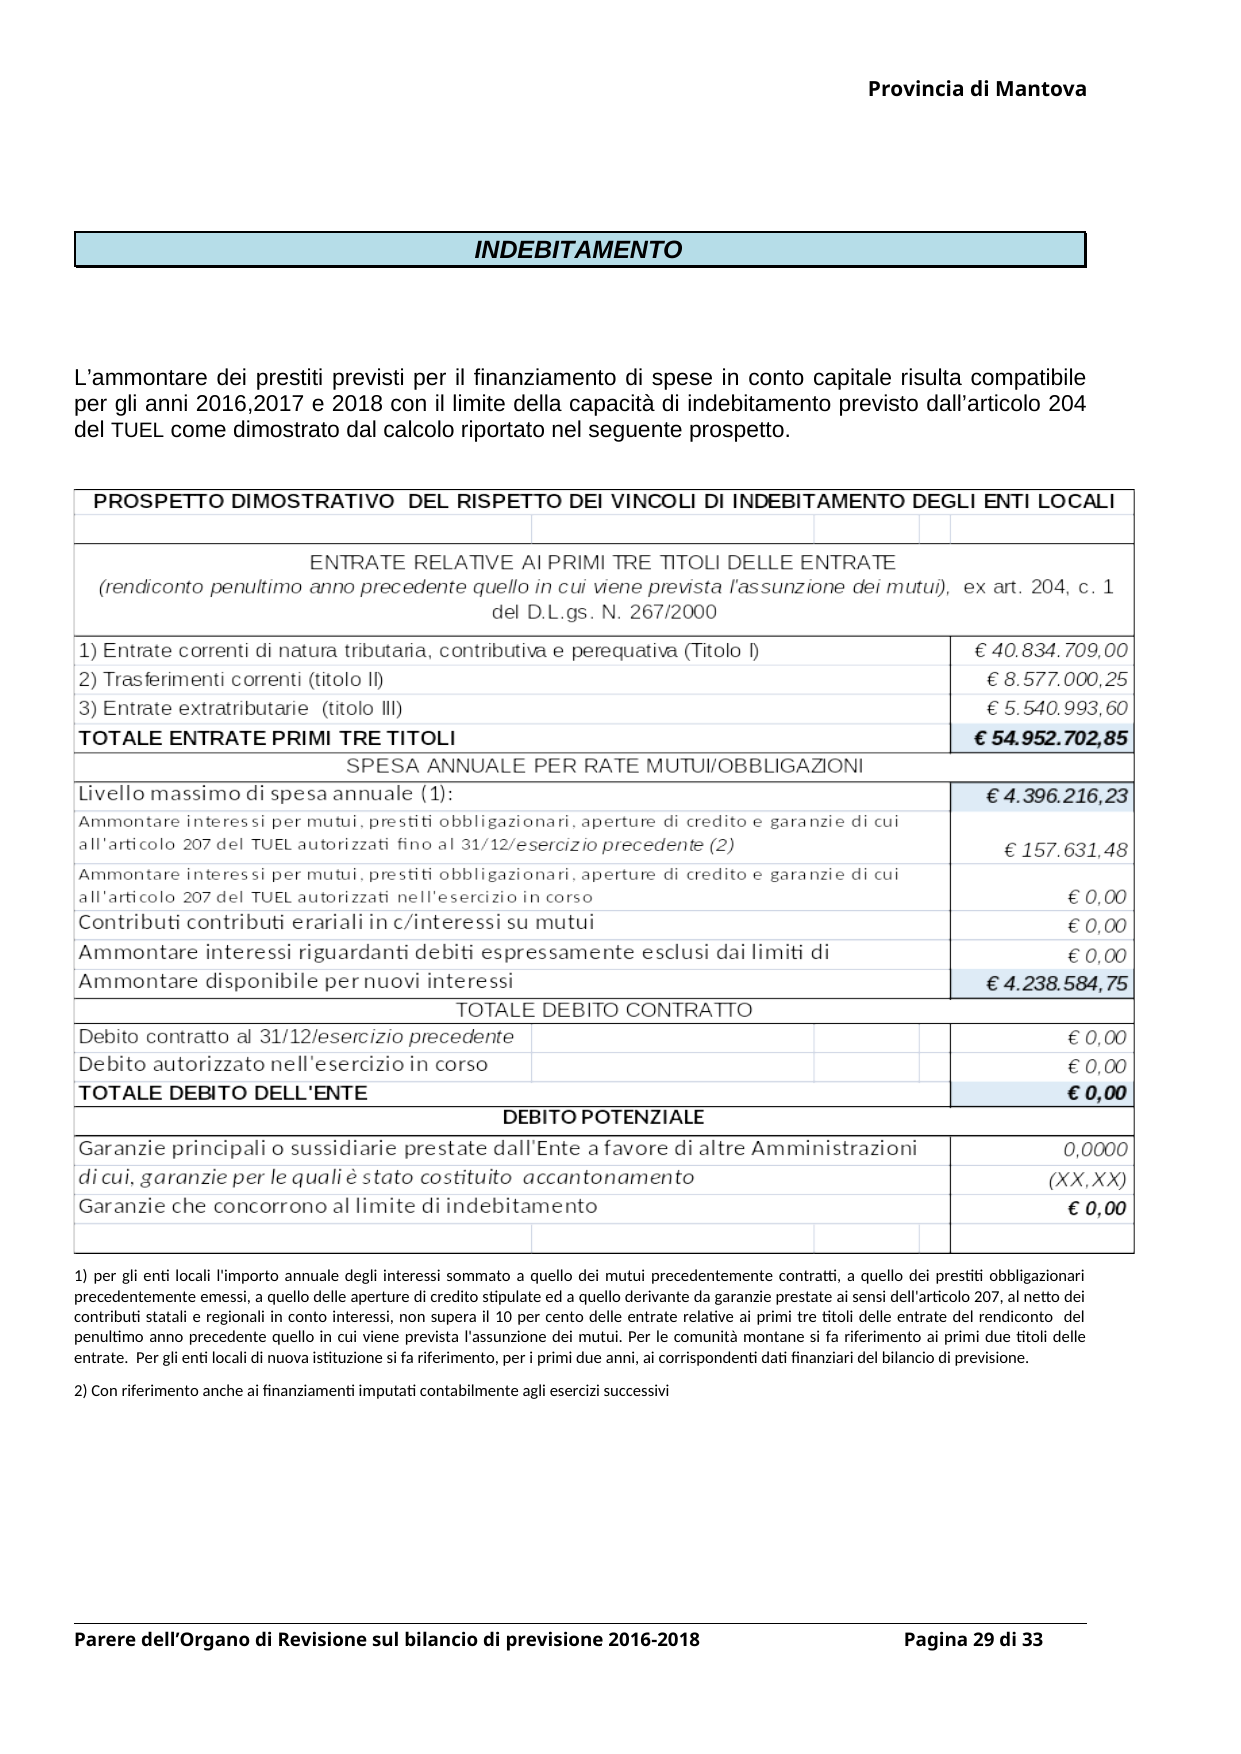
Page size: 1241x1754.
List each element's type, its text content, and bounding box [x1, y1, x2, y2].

text L’ammontare dei prestiti previsti per il finanziamento di spese in conto capitale risulta compatibile per gli anni 2016,2017 e 2018 con il limite della capacità di indebitamento previsto dall’articolo 204 del TUEL come dimostrato dal calcolo riportato nel seguente prospetto. [74, 363, 1087, 443]
subtitle INDEBITAMENTO [76, 233, 1084, 265]
text 1) per gli enti locali l'importo annuale degli interessi sommato a quello dei mutui precedentemente contratti, a quello dei prestiti obbligazionari precedentemente emessi, a quello delle aperture di credito stipulate ed a quello derivante da garanzie prestate ai sensi dell'articolo 207, al netto dei contributi statali e regionali in conto interessi, non supera il 10 per cento delle entrate relative ai primi tre titoli delle entrate del rendiconto del penultimo anno precedente quello in cui viene prevista l'assunzione dei mutui. Per le comunità montane si fa riferimento ai primi due titoli delle entrate. Per gli enti locali di nuova istituzione si fa riferimento, per i primi due anni, ai corrispondenti dati finanziari del bilancio di previsione. [74, 1266, 1087, 1367]
text 2) Con riferimento anche ai finanziamenti imputati contabilmente agli esercizi successivi [74, 1380, 1087, 1400]
